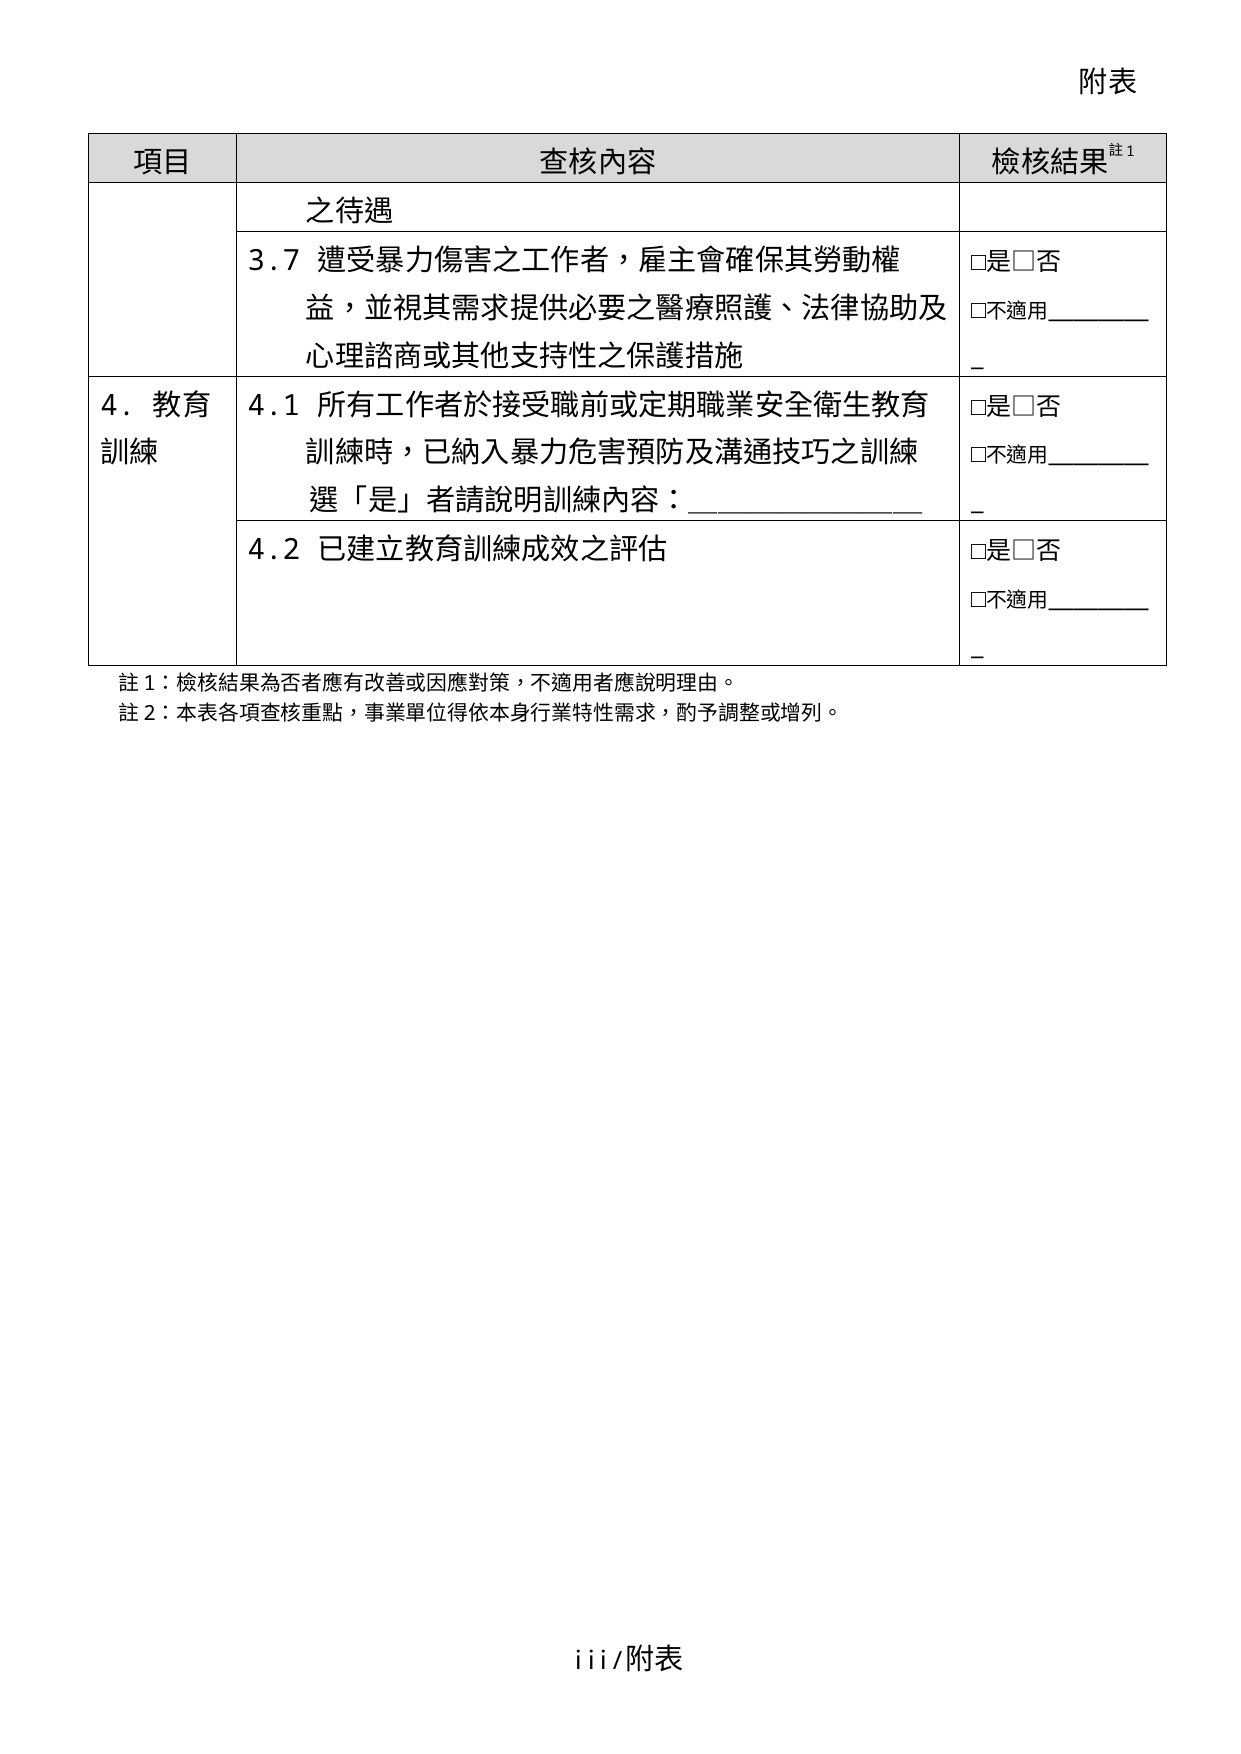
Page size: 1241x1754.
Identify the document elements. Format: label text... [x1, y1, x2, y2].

table_header 檢核結果註1 [960, 134, 1166, 182]
table_cell [960, 183, 1166, 231]
table_header 查核內容 [237, 134, 959, 182]
text 註1：檢核結果為否者應有改善或因應對策，不適用者應說明理由。 [118, 666, 1137, 697]
table_cell 4.2 已建立教育訓練成效之評估 [237, 521, 959, 665]
table_cell 4.1 所有工作者於接受職前或定期職業安全衛生教育訓練時，已納入暴力危害預防及溝通技巧之訓練 選「是」者請說明訓練內容：＿＿＿＿＿＿＿＿ [237, 377, 959, 520]
text 註2：本表各項查核重點，事業單位得依本身行業特性需求，酌予調整或增列。 [118, 697, 1137, 727]
table_cell 之待遇 [237, 183, 959, 231]
table_cell 3.7 遭受暴力傷害之工作者，雇主會確保其勞動權益，並視其需求提供必要之醫療照護、法律協助及心理諮商或其他支持性之保護措施 [237, 232, 959, 376]
table_header 項目 [89, 134, 236, 182]
table_cell 4. 教育訓練 [89, 377, 236, 665]
table_cell □是□否 □不適用_________ [960, 232, 1166, 376]
table_cell □是□否 □不適用_________ [960, 377, 1166, 520]
table_cell □是□否 □不適用_________ [960, 521, 1166, 665]
table_cell [89, 183, 236, 376]
